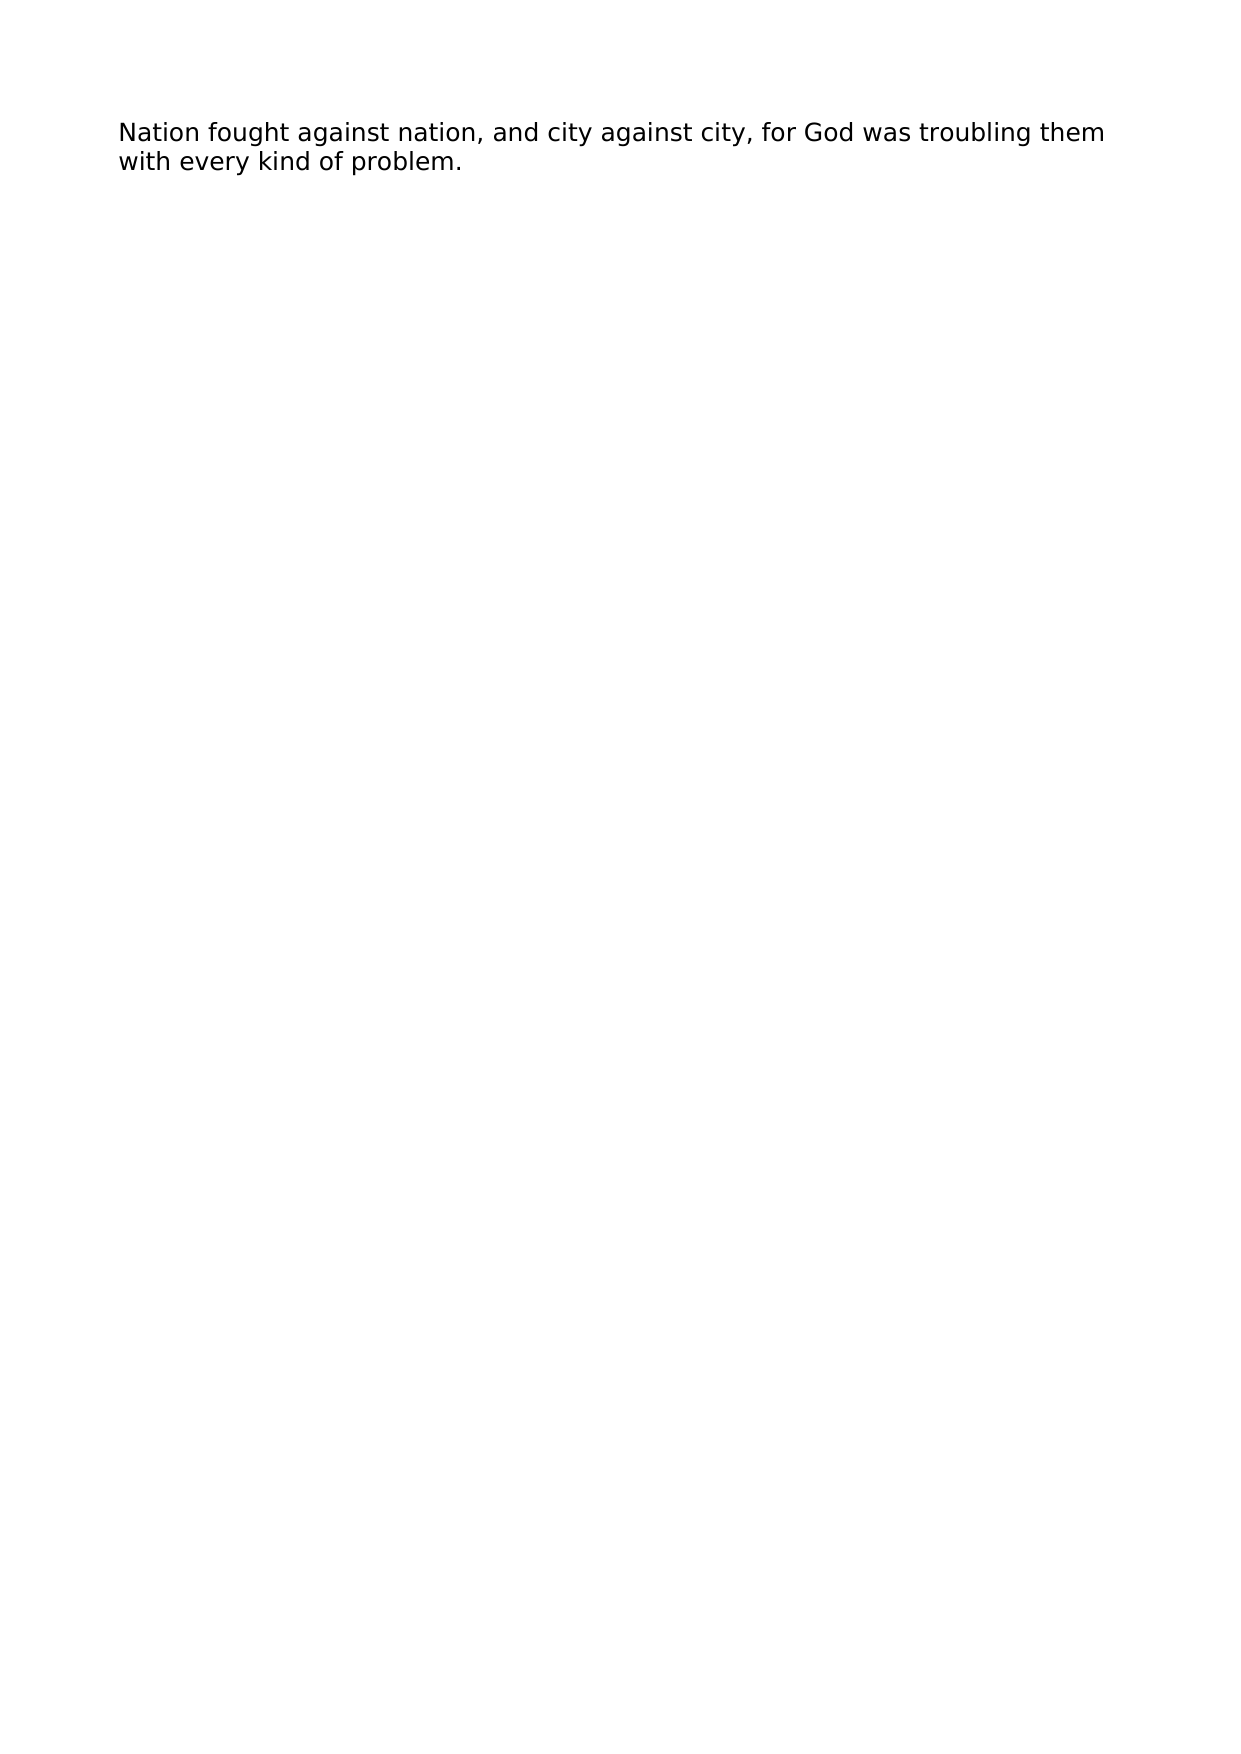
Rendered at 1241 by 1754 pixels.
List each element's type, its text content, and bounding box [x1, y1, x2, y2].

text Nation fought against nation, and city against city, for God was troubling them with every kind of problem. [118, 118, 1122, 176]
